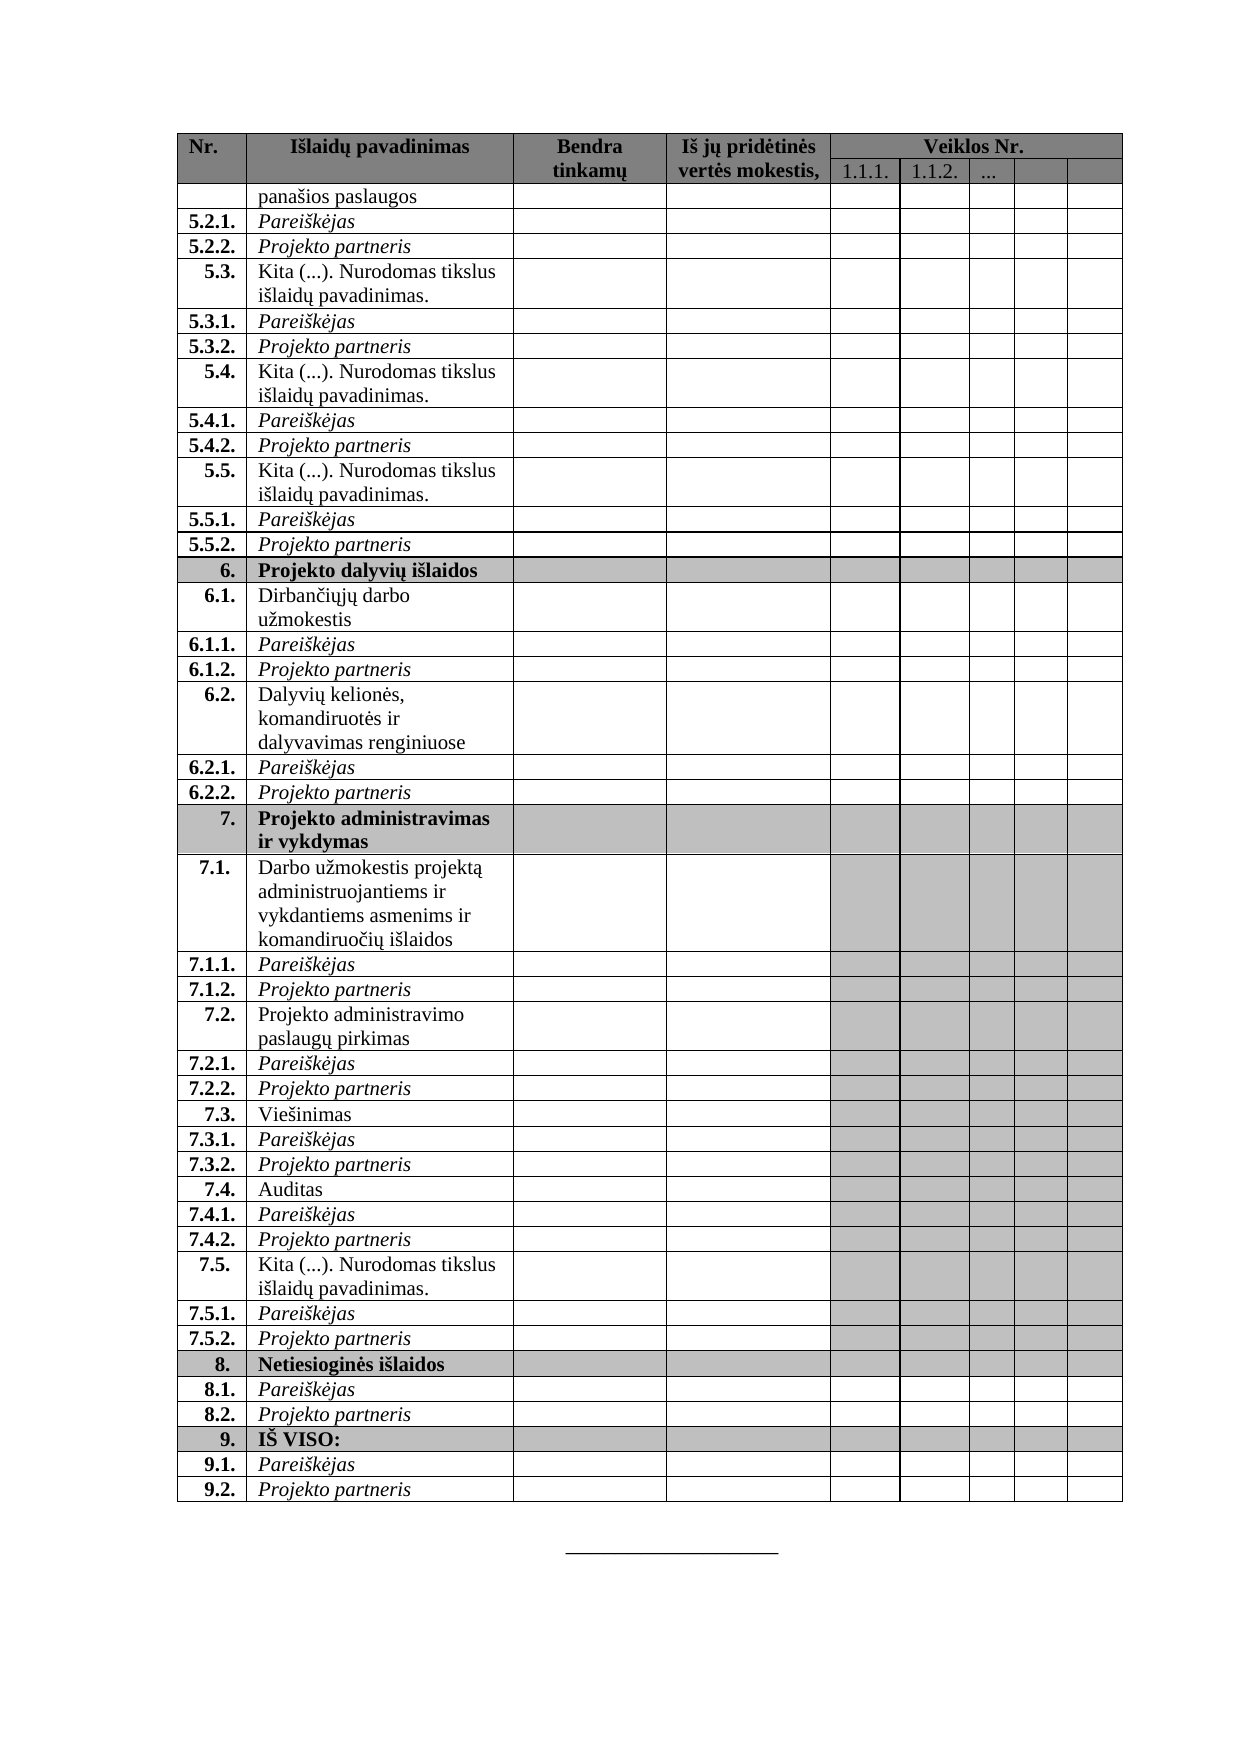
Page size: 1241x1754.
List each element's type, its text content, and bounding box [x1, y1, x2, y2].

table_cell [667, 1301, 830, 1325]
table_cell [667, 408, 830, 432]
table_cell [1015, 632, 1067, 656]
table_cell [514, 1227, 666, 1251]
table_cell [1068, 805, 1122, 853]
table_cell [1015, 1076, 1067, 1100]
table_cell [667, 657, 830, 681]
table_cell [831, 334, 899, 358]
table_cell Projekto partneris [247, 977, 513, 1001]
table_cell [1068, 359, 1122, 407]
table_cell [514, 507, 666, 531]
table_cell [970, 209, 1014, 233]
table_cell [1068, 682, 1122, 754]
table_cell [901, 334, 969, 358]
table_cell [514, 855, 666, 951]
table_cell Netiesioginės išlaidos [247, 1351, 513, 1376]
table_cell 5.4.1. [178, 408, 246, 432]
table_cell [1068, 1351, 1122, 1376]
table_cell Projekto partneris [247, 1076, 513, 1100]
table_cell [901, 1477, 969, 1501]
table_cell [831, 805, 899, 853]
table_cell 9.2. [178, 1477, 246, 1501]
table_cell [901, 533, 969, 556]
table_cell [514, 1127, 666, 1151]
table_cell [667, 977, 830, 1001]
table_cell Auditas [247, 1177, 513, 1201]
table_cell [970, 458, 1014, 506]
table_cell [1015, 458, 1067, 506]
table_cell [1068, 1477, 1122, 1501]
table_cell [1015, 558, 1067, 582]
table_cell [831, 977, 899, 1001]
table_cell [831, 1477, 899, 1501]
table_cell [514, 184, 666, 208]
table_cell [831, 1177, 899, 1201]
table_cell [901, 1326, 969, 1350]
table_cell [1068, 583, 1122, 631]
table_cell Viešinimas [247, 1101, 513, 1126]
table_cell [831, 1051, 899, 1075]
table_cell [970, 1177, 1014, 1201]
table_cell [831, 408, 899, 432]
table_cell 6.1.1. [178, 632, 246, 656]
table_cell Projekto partneris [247, 780, 513, 804]
table_cell [667, 334, 830, 358]
table_cell [1015, 1427, 1067, 1451]
table_cell [514, 952, 666, 976]
table_cell [1015, 1301, 1067, 1325]
table_cell [831, 259, 899, 307]
table_cell [831, 632, 899, 656]
table_cell [1015, 1177, 1067, 1201]
table_cell [1015, 184, 1067, 208]
table_cell [667, 234, 830, 258]
table_cell [1068, 657, 1122, 681]
table_cell [667, 1152, 830, 1176]
table_cell Projekto partneris [247, 1477, 513, 1501]
table_cell [667, 259, 830, 307]
table_cell [667, 433, 830, 457]
table_cell [831, 1326, 899, 1350]
table_cell [901, 1227, 969, 1251]
table_cell [831, 507, 899, 531]
table_cell [514, 632, 666, 656]
table_cell 8. [178, 1351, 246, 1376]
table_cell [1068, 309, 1122, 333]
table_cell [667, 1076, 830, 1100]
table_cell [970, 682, 1014, 754]
table_cell [514, 408, 666, 432]
table_cell [514, 977, 666, 1001]
table_cell [831, 780, 899, 804]
table_cell [970, 755, 1014, 779]
table_cell [901, 1252, 969, 1300]
table_cell 7.5. [178, 1252, 246, 1300]
table_cell panašios paslaugos [247, 184, 513, 208]
table_cell [1068, 1402, 1122, 1426]
table_cell 9. [178, 1427, 246, 1451]
table_cell [514, 309, 666, 333]
table_cell 7.4.2. [178, 1227, 246, 1251]
table_cell [970, 1227, 1014, 1251]
table_cell [1015, 1326, 1067, 1350]
table_cell [514, 209, 666, 233]
table_cell 8.2. [178, 1402, 246, 1426]
table_cell [1068, 780, 1122, 804]
table_cell [1015, 433, 1067, 457]
table_cell IŠ VISO: [247, 1427, 513, 1451]
table_cell 7.4.1. [178, 1202, 246, 1226]
table_cell [514, 805, 666, 853]
table_cell [1015, 1202, 1067, 1226]
table_cell [970, 657, 1014, 681]
table_cell [901, 1351, 969, 1376]
table_cell [514, 1351, 666, 1376]
table_cell Pareiškėjas [247, 1452, 513, 1476]
table_cell [514, 755, 666, 779]
table_cell [1015, 334, 1067, 358]
table_cell [667, 1127, 830, 1151]
table_cell [514, 1377, 666, 1401]
table_cell [901, 780, 969, 804]
table_cell [901, 632, 969, 656]
table_cell [831, 458, 899, 506]
table_cell [901, 359, 969, 407]
table_cell [1068, 507, 1122, 531]
table_cell [1015, 359, 1067, 407]
table_cell Pareiškėjas [247, 1202, 513, 1226]
table_cell [901, 1076, 969, 1100]
table_cell [970, 805, 1014, 853]
table_cell 7.4. [178, 1177, 246, 1201]
table_cell 5.3. [178, 259, 246, 307]
table_cell [667, 1402, 830, 1426]
table_cell [1015, 507, 1067, 531]
table_header Nr. [178, 134, 246, 183]
table_cell [970, 1076, 1014, 1100]
table_cell [667, 184, 830, 208]
table_cell [831, 952, 899, 976]
table_cell [1015, 1402, 1067, 1426]
table_cell [970, 977, 1014, 1001]
table_cell Projekto partneris [247, 1402, 513, 1426]
table_cell [514, 1202, 666, 1226]
table_cell Projekto partneris [247, 1326, 513, 1350]
table_cell [667, 1252, 830, 1300]
table_cell [1068, 952, 1122, 976]
table_cell [514, 1152, 666, 1176]
table_cell Projekto administravimo paslaugų pirkimas [247, 1002, 513, 1050]
table_cell [970, 259, 1014, 307]
table_cell [831, 184, 899, 208]
table_cell [514, 458, 666, 506]
table_cell [831, 1101, 899, 1126]
table_cell 7.5.1. [178, 1301, 246, 1325]
table_cell [667, 558, 830, 582]
table_cell [970, 1202, 1014, 1226]
table_cell [514, 657, 666, 681]
table_cell 6. [178, 558, 246, 582]
table_cell [514, 1477, 666, 1501]
table_cell 1.1.1. [831, 159, 899, 183]
table_cell 7.1.1. [178, 952, 246, 976]
table_cell [514, 1402, 666, 1426]
table_cell [901, 1101, 969, 1126]
table_cell [667, 533, 830, 556]
table_cell [514, 1252, 666, 1300]
table_cell [831, 1301, 899, 1325]
table_cell [1068, 334, 1122, 358]
table_cell 5.5.2. [178, 533, 246, 556]
table_cell Pareiškėjas [247, 952, 513, 976]
table_cell [1015, 1127, 1067, 1151]
table_cell [901, 657, 969, 681]
table_cell [667, 309, 830, 333]
table_cell [831, 359, 899, 407]
table_cell 1.1.2. [901, 159, 969, 183]
table_header Bendra tinkamų finansuoti išlaidų suma, Lt [514, 134, 666, 183]
table_cell [1068, 184, 1122, 208]
table_cell Projekto dalyvių išlaidos [247, 558, 513, 582]
table_cell [667, 458, 830, 506]
table_cell Pareiškėjas [247, 1051, 513, 1075]
table_cell [514, 583, 666, 631]
table_cell 7.3. [178, 1101, 246, 1126]
table_cell [831, 682, 899, 754]
table_cell Pareiškėjas [247, 632, 513, 656]
table_cell [901, 433, 969, 457]
table_cell Pareiškėjas [247, 1127, 513, 1151]
table_cell [1068, 1326, 1122, 1350]
table_cell [1015, 583, 1067, 631]
table_cell [970, 1252, 1014, 1300]
table_cell [901, 805, 969, 853]
table_cell [831, 1152, 899, 1176]
table_cell [970, 952, 1014, 976]
table_cell [1068, 1252, 1122, 1300]
table_cell [831, 1002, 899, 1050]
table_cell [970, 359, 1014, 407]
table_cell Pareiškėjas [247, 309, 513, 333]
table_cell 7.1.2. [178, 977, 246, 1001]
table_cell ... [970, 159, 1014, 183]
table_cell [514, 259, 666, 307]
table_cell [514, 1076, 666, 1100]
table_cell [970, 533, 1014, 556]
table_cell [970, 507, 1014, 531]
table_cell 7.3.1. [178, 1127, 246, 1151]
table_cell [1015, 755, 1067, 779]
table_cell [970, 855, 1014, 951]
table_cell [514, 1427, 666, 1451]
table_cell [1068, 755, 1122, 779]
table_cell 5.4. [178, 359, 246, 407]
table_cell Kita (...). Nurodomas tikslus išlaidų pavadinimas. [247, 359, 513, 407]
table_cell 5.3.2. [178, 334, 246, 358]
table_cell [901, 1301, 969, 1325]
table_cell Kita (...). Nurodomas tikslus išlaidų pavadinimas. [247, 1252, 513, 1300]
table_cell [901, 1202, 969, 1226]
table_cell [514, 1002, 666, 1050]
table_cell 7.3.2. [178, 1152, 246, 1176]
table_cell [514, 533, 666, 556]
table_cell Darbo užmokestis projektą administruojantiems ir vykdantiems asmenims ir komandiruočių išlaidos [247, 855, 513, 951]
table_cell [667, 507, 830, 531]
table_cell [831, 234, 899, 258]
table_cell [667, 1051, 830, 1075]
table_cell Pareiškėjas [247, 408, 513, 432]
table_header Iš jų pridėtinės vertės mokestis, Lt [667, 134, 830, 183]
table_cell Dirbančiųjų darbo užmokestis [247, 583, 513, 631]
table_cell 6.2. [178, 682, 246, 754]
table_cell [831, 1202, 899, 1226]
table_cell [1015, 259, 1067, 307]
table_cell [1068, 159, 1122, 183]
table_cell [514, 1452, 666, 1476]
table_cell [970, 1002, 1014, 1050]
table_cell [970, 1152, 1014, 1176]
table_cell [1068, 1152, 1122, 1176]
table_cell [1015, 805, 1067, 853]
table_cell [901, 682, 969, 754]
table_cell [667, 1202, 830, 1226]
table_cell [1015, 1351, 1067, 1376]
table_cell [514, 558, 666, 582]
table_cell [970, 1101, 1014, 1126]
table_cell [1015, 1377, 1067, 1401]
table_cell Projekto administravimas ir vykdymas [247, 805, 513, 853]
table_cell [667, 1452, 830, 1476]
table_cell 6.2.2. [178, 780, 246, 804]
table_cell [901, 977, 969, 1001]
table_cell [901, 1452, 969, 1476]
table_cell [901, 558, 969, 582]
table_cell [970, 558, 1014, 582]
table_cell [514, 1301, 666, 1325]
table_cell Pareiškėjas [247, 209, 513, 233]
table_cell Pareiškėjas [247, 1301, 513, 1325]
table_cell [178, 184, 246, 208]
table_cell [970, 632, 1014, 656]
table_cell [901, 234, 969, 258]
text _________________ [177, 1528, 1166, 1557]
table_cell [831, 1427, 899, 1451]
table_cell [1068, 1452, 1122, 1476]
table_cell [831, 1351, 899, 1376]
table_cell Projekto partneris [247, 533, 513, 556]
table_cell [831, 558, 899, 582]
table_cell [970, 1051, 1014, 1075]
table_cell [667, 855, 830, 951]
table_cell [667, 780, 830, 804]
table_cell [514, 234, 666, 258]
table_cell Pareiškėjas [247, 1377, 513, 1401]
table_cell [1015, 1477, 1067, 1501]
table_cell [970, 1351, 1014, 1376]
table_cell [1068, 1427, 1122, 1451]
table_cell [901, 1377, 969, 1401]
table_cell Kita (...). Nurodomas tikslus išlaidų pavadinimas. [247, 259, 513, 307]
table_cell [1068, 433, 1122, 457]
table_cell [1068, 408, 1122, 432]
table_cell [667, 805, 830, 853]
table_cell [667, 359, 830, 407]
table_header Veiklos Nr. [831, 134, 1122, 158]
table_cell [831, 533, 899, 556]
table_cell [901, 755, 969, 779]
table_cell [970, 408, 1014, 432]
table_cell Projekto partneris [247, 334, 513, 358]
table_cell [901, 458, 969, 506]
table_cell 6.1. [178, 583, 246, 631]
table_cell [1015, 855, 1067, 951]
table_cell [667, 209, 830, 233]
table_cell [1015, 1051, 1067, 1075]
table_cell [667, 682, 830, 754]
table_cell 9.1. [178, 1452, 246, 1476]
table_cell [667, 755, 830, 779]
table_cell [831, 855, 899, 951]
table_cell [1068, 1202, 1122, 1226]
table_cell [1015, 533, 1067, 556]
table_cell [970, 1477, 1014, 1501]
table_cell [901, 1002, 969, 1050]
table_cell [970, 433, 1014, 457]
table_cell [514, 1101, 666, 1126]
table_cell [901, 209, 969, 233]
table_cell Projekto partneris [247, 657, 513, 681]
table_cell Dalyvių kelionės, komandiruotės ir dalyvavimas renginiuose [247, 682, 513, 754]
table_cell [831, 1227, 899, 1251]
table_cell [1068, 259, 1122, 307]
table_cell [1015, 1452, 1067, 1476]
table_cell [1068, 1301, 1122, 1325]
table_cell 6.2.1. [178, 755, 246, 779]
table_cell [1015, 309, 1067, 333]
table_cell Projekto partneris [247, 1152, 513, 1176]
table_cell [831, 433, 899, 457]
table_cell [667, 1002, 830, 1050]
table_cell [970, 1127, 1014, 1151]
table_cell 7.5.2. [178, 1326, 246, 1350]
table_cell [667, 1227, 830, 1251]
table_cell [970, 1326, 1014, 1350]
table_cell [514, 334, 666, 358]
table_cell [514, 1177, 666, 1201]
table_cell [1068, 558, 1122, 582]
table_cell [901, 1152, 969, 1176]
table_cell [667, 1427, 830, 1451]
table_cell [970, 583, 1014, 631]
table_cell [1015, 977, 1067, 1001]
table_cell [667, 1177, 830, 1201]
table_cell 8.1. [178, 1377, 246, 1401]
table_cell 7. [178, 805, 246, 853]
table_cell [970, 309, 1014, 333]
table_cell [1068, 1076, 1122, 1100]
table_cell 5.5. [178, 458, 246, 506]
table_cell [1015, 408, 1067, 432]
table_cell Projekto partneris [247, 1227, 513, 1251]
table_cell [1015, 682, 1067, 754]
table_cell [901, 952, 969, 976]
table_cell [1015, 657, 1067, 681]
table_cell [901, 507, 969, 531]
table_cell [1068, 1051, 1122, 1075]
table_cell 5.2.1. [178, 209, 246, 233]
table_cell [514, 433, 666, 457]
table_cell [667, 583, 830, 631]
table_cell [1015, 1152, 1067, 1176]
table_cell Projekto partneris [247, 433, 513, 457]
table_cell Projekto partneris [247, 234, 513, 258]
table_header Išlaidų pavadinimas [247, 134, 513, 183]
table_cell [1015, 1252, 1067, 1300]
table_cell [831, 1076, 899, 1100]
table_cell [970, 1402, 1014, 1426]
table_cell [970, 1377, 1014, 1401]
table_cell [901, 309, 969, 333]
table_cell [970, 780, 1014, 804]
table_cell [667, 952, 830, 976]
table_cell 5.4.2. [178, 433, 246, 457]
table_cell [514, 682, 666, 754]
table_cell [514, 780, 666, 804]
table_cell [901, 1177, 969, 1201]
table_cell [901, 408, 969, 432]
table_cell [970, 1452, 1014, 1476]
table_cell 7.2.2. [178, 1076, 246, 1100]
table_cell [1015, 952, 1067, 976]
table_cell [1068, 1002, 1122, 1050]
table_cell [1068, 855, 1122, 951]
table_cell [831, 309, 899, 333]
table_cell [970, 234, 1014, 258]
table_cell [970, 1301, 1014, 1325]
table_cell [901, 1051, 969, 1075]
table_cell [901, 1127, 969, 1151]
table_cell [901, 1427, 969, 1451]
table_cell 5.3.1. [178, 309, 246, 333]
table_cell [970, 334, 1014, 358]
table_cell [831, 657, 899, 681]
table_cell [514, 359, 666, 407]
table_cell [831, 583, 899, 631]
table_cell [831, 209, 899, 233]
table_cell [1068, 1177, 1122, 1201]
table_cell [831, 755, 899, 779]
table_cell [1015, 780, 1067, 804]
table_cell [901, 1402, 969, 1426]
table_cell [1015, 159, 1067, 183]
table_cell [831, 1452, 899, 1476]
table_cell [1068, 209, 1122, 233]
table_cell [901, 184, 969, 208]
table_cell [667, 1326, 830, 1350]
table_cell [901, 855, 969, 951]
table_cell 5.2.2. [178, 234, 246, 258]
table_cell [831, 1402, 899, 1426]
table_cell Kita (...). Nurodomas tikslus išlaidų pavadinimas. [247, 458, 513, 506]
table_cell [831, 1127, 899, 1151]
table_cell [667, 1101, 830, 1126]
table_cell [514, 1051, 666, 1075]
table_cell [970, 184, 1014, 208]
table_cell [901, 583, 969, 631]
table_cell 7.1. [178, 855, 246, 951]
table_cell [1068, 1227, 1122, 1251]
table_cell [901, 259, 969, 307]
table_cell [1015, 1002, 1067, 1050]
table_cell Pareiškėjas [247, 507, 513, 531]
table_cell [970, 1427, 1014, 1451]
table_cell [1068, 234, 1122, 258]
table_cell [1068, 977, 1122, 1001]
table_cell [1068, 632, 1122, 656]
table_cell [667, 632, 830, 656]
table_cell 7.2.1. [178, 1051, 246, 1075]
table_cell [1015, 234, 1067, 258]
table_cell [514, 1326, 666, 1350]
table_cell [667, 1377, 830, 1401]
table_cell [1068, 458, 1122, 506]
table_cell Pareiškėjas [247, 755, 513, 779]
table_cell 7.2. [178, 1002, 246, 1050]
table_cell [831, 1377, 899, 1401]
table_cell [831, 1252, 899, 1300]
table_cell 6.1.2. [178, 657, 246, 681]
table_cell [1015, 209, 1067, 233]
table_cell [1068, 533, 1122, 556]
table_cell [667, 1477, 830, 1501]
table_cell [667, 1351, 830, 1376]
table_cell [1068, 1127, 1122, 1151]
table_cell 5.5.1. [178, 507, 246, 531]
table_cell [1068, 1377, 1122, 1401]
table_cell [1068, 1101, 1122, 1126]
table_cell [1015, 1227, 1067, 1251]
table_cell [1015, 1101, 1067, 1126]
